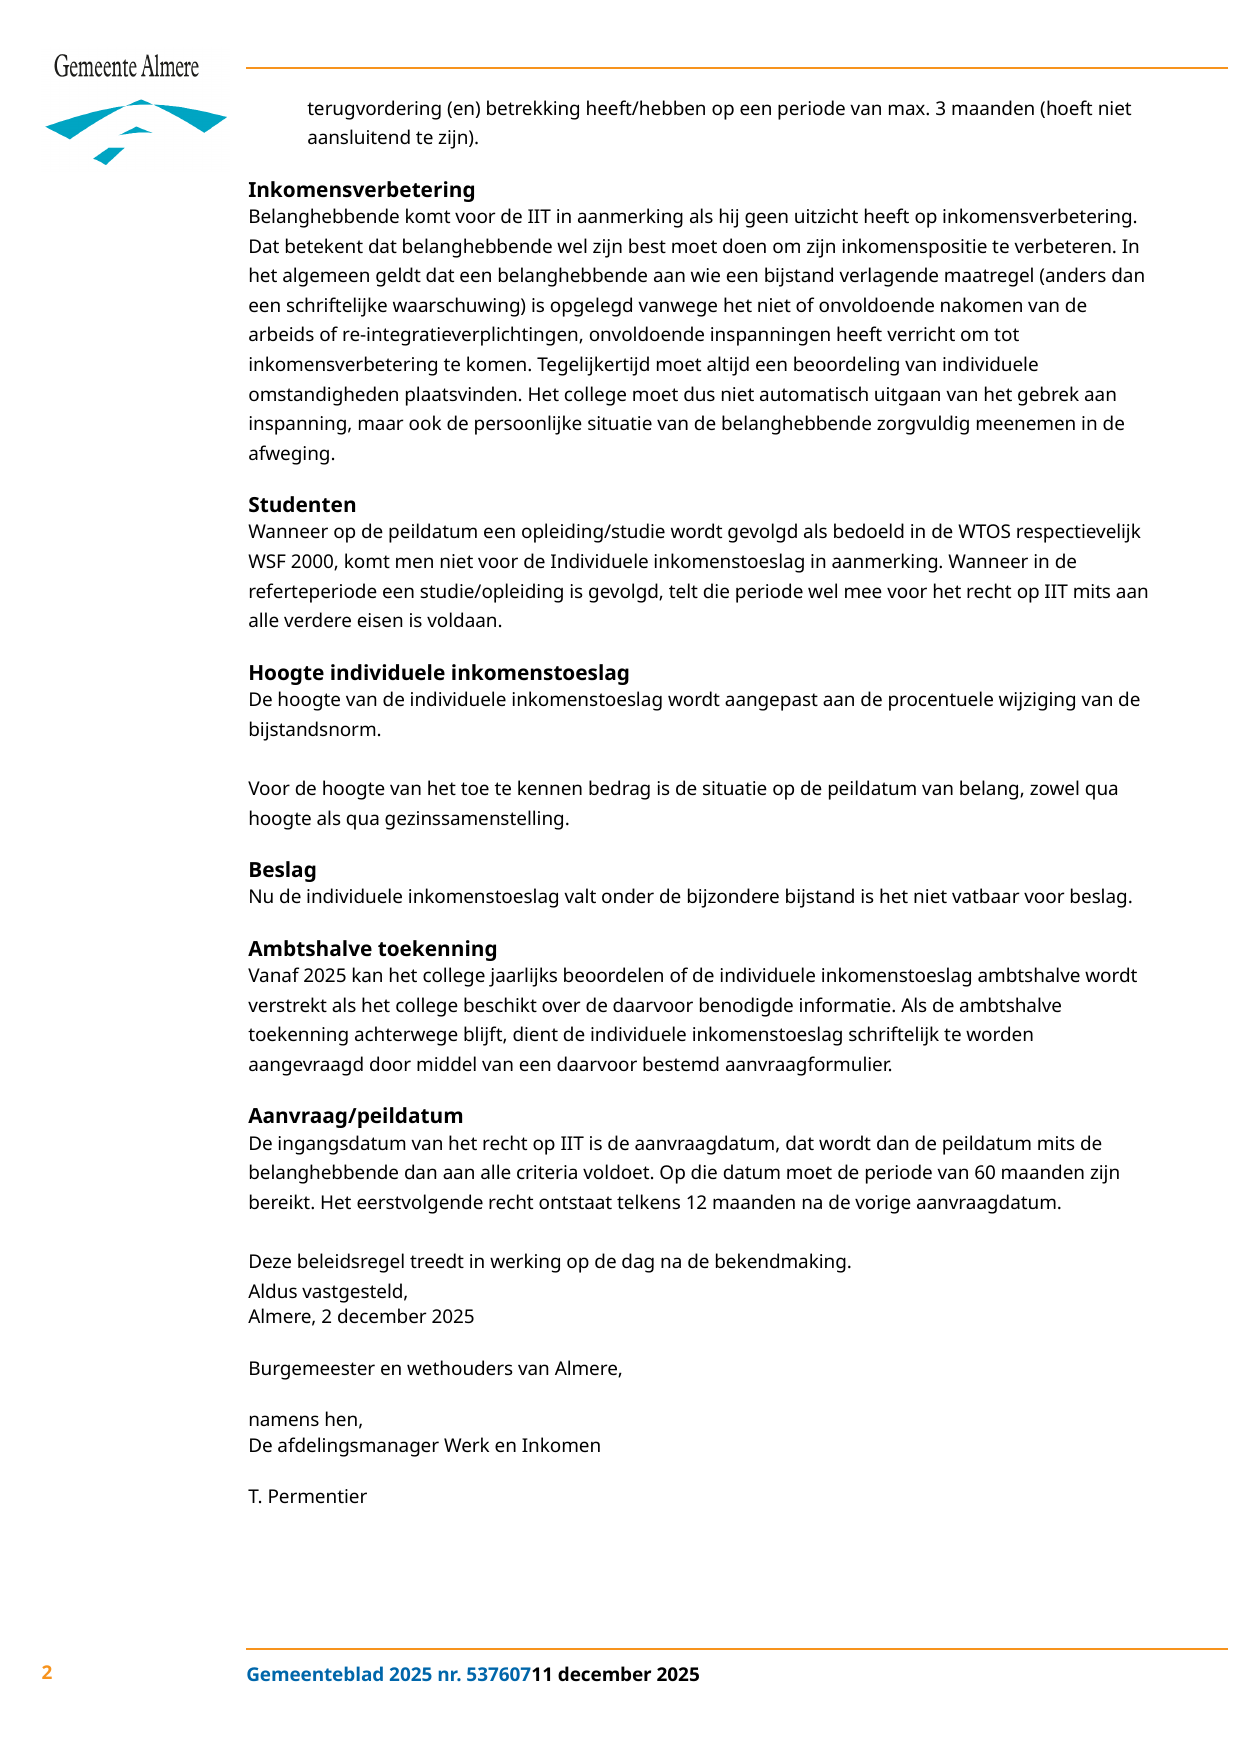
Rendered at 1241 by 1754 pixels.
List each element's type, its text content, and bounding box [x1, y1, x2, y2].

text Ambtshalve toekenning [248, 934, 1152, 962]
text Voor de hoogte van het toe te kennen bedrag is de situatie op de peildatum van belang, zowel qua hoogte als qua gezinssamenstelling. [248, 775, 1152, 830]
text Aldus vastgesteld, [248, 1278, 1152, 1304]
text Inkomensverbetering [248, 175, 1152, 203]
text namens hen, [248, 1407, 1152, 1432]
text De hoogte van de individuele inkomenstoeslag wordt aangepast aan de procentuele wijziging van de bijstandsnorm. [248, 686, 1152, 742]
text Studenten [248, 490, 1152, 519]
text Deze beleidsregel treedt in werking op de dag na de bekendmaking. [248, 1248, 1152, 1274]
text Aanvraag/peildatum [248, 1102, 1152, 1130]
text Hoogte individuele inkomenstoeslag [248, 658, 1152, 686]
text Beslag [248, 855, 1152, 883]
list terugvordering (en) betrekking heeft/hebben op een periode van max. 3 maanden (hoeft niet aansluitend te zijn). [248, 95, 1152, 150]
text Vanaf 2025 kan het college jaarlijks beoordelen of de individuele inkomenstoeslag ambtshalve wordt verstrekt als het college beschikt over de daarvoor benodigde informatie. Als de ambtshalve toekenning achterwege blijft, dient de individuele inkomenstoeslag schriftelijk te worden aangevraagd door middel van een daarvoor bestemd aanvraagformulier. [248, 962, 1152, 1077]
text Almere, 2 december 2025 [248, 1304, 1152, 1329]
text Belanghebbende komt voor de IIT in aanmerking als hij geen uitzicht heeft op inkomensverbetering. Dat betekent dat belanghebbende wel zijn best moet doen om zijn inkomenspositie te verbeteren. In het algemeen geldt dat een belanghebbende aan wie een bijstand verlagende maatregel (anders dan een schriftelijke waarschuwing) is opgelegd vanwege het niet of onvoldoende nakomen van de arbeids of re-integratieverplichtingen, onvoldoende inspanningen heeft verricht om tot inkomensverbetering te komen. Tegelijkertijd moet altijd een beoordeling van individuele omstandigheden plaatsvinden. Het college moet dus niet automatisch uitgaan van het gebrek aan inspanning, maar ook de persoonlijke situatie van de belanghebbende zorgvuldig meenemen in de afweging. [248, 203, 1152, 466]
text Burgemeester en wethouders van Almere, [248, 1355, 1152, 1381]
picture [41, 47, 231, 172]
text T. Permentier [248, 1484, 1152, 1509]
text De afdelingsmanager Werk en Inkomen [248, 1432, 1152, 1458]
text Nu de individuele inkomenstoeslag valt onder de bijzondere bijstand is het niet vatbaar voor beslag. [248, 883, 1152, 909]
text De ingangsdatum van het recht op IIT is de aanvraagdatum, dat wordt dan de peildatum mits de belanghebbende dan aan alle criteria voldoet. Op die datum moet de periode van 60 maanden zijn bereikt. Het eerstvolgende recht ontstaat telkens 12 maanden na de vorige aanvraagdatum. [248, 1130, 1152, 1215]
text Wanneer op de peildatum een opleiding/studie wordt gevolgd als bedoeld in de WTOS respectievelijk WSF 2000, komt men niet voor de Individuele inkomenstoeslag in aanmerking. Wanneer in de referteperiode een studie/opleiding is gevolgd, telt die periode wel mee voor het recht op IIT mits aan alle verdere eisen is voldaan. [248, 519, 1152, 633]
